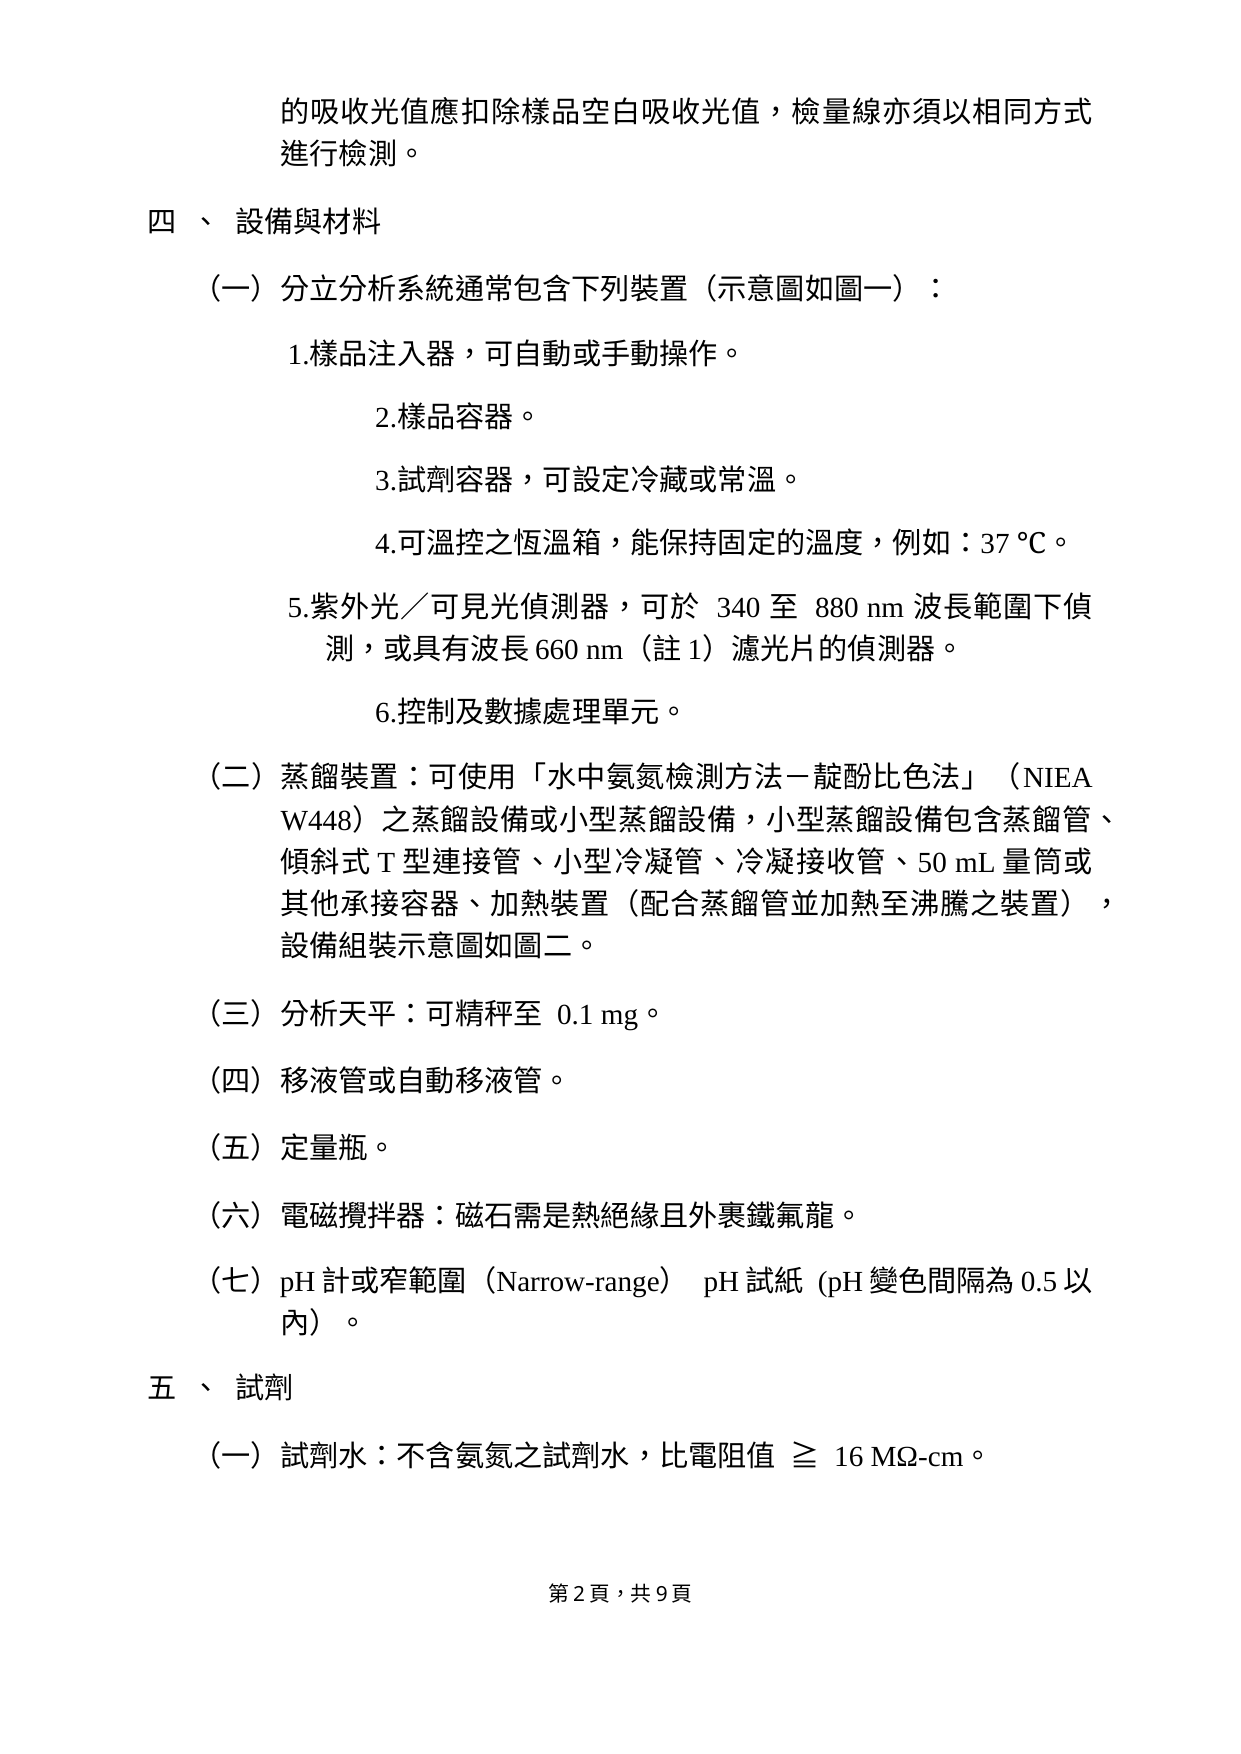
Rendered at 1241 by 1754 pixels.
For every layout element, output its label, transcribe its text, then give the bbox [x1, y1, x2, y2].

text （三）分析天平：可精秤至 0.1 mg。 [192, 990, 1092, 1033]
text 3.試劑容器，可設定冷藏或常溫。 [375, 457, 1092, 499]
text 4.可溫控之恆溫箱，能保持固定的溫度，例如：37 ℃。 [375, 520, 1092, 562]
subtitle 四 、 設備與材料 [148, 198, 1092, 241]
text （一）試劑水：不含氨氮之試劑水，比電阻值 ≧ 16 MΩ-cm。 [192, 1432, 1092, 1474]
text （七）pH計或窄範圍（Narrow-range） pH試紙 (pH變色間隔為0.5以內）。 [192, 1257, 1092, 1342]
text （五）定量瓶。 [192, 1125, 1092, 1167]
text 2.樣品容器。 [375, 394, 1092, 436]
text （二）蒸餾裝置：可使用「水中氨氮檢測方法－靛酚比色法」（NIEA W448）之蒸餾設備或小型蒸餾設備，小型蒸餾設備包含蒸餾管、傾斜式T型連接管、小型冷凝管、冷凝接收管、50 mL量筒或其他承接容器、加熱裝置（配合蒸餾管並加熱至沸騰之裝置），設備組裝示意圖如圖二。 [192, 754, 1092, 965]
text 的吸收光值應扣除樣品空白吸收光值，檢量線亦須以相同方式進行檢測。 [192, 89, 1092, 173]
text （六）電磁攪拌器：磁石需是熱絕緣且外裹鐵氟龍。 [192, 1192, 1092, 1234]
subtitle 五 、 試劑 [148, 1365, 1092, 1407]
text 5.紫外光／可見光偵測器，可於 340 至 880 nm 波長範圍下偵測，或具有波長660 nm（註1）濾光片的偵測器。 [287, 583, 1092, 668]
text （一）分立分析系統通常包含下列裝置（示意圖如圖一）： [192, 266, 1092, 308]
text 1.樣品注入器，可自動或手動操作。 [287, 331, 1092, 373]
text 6.控制及數據處理單元。 [375, 689, 1092, 731]
text （四）移液管或自動移液管。 [192, 1058, 1092, 1100]
